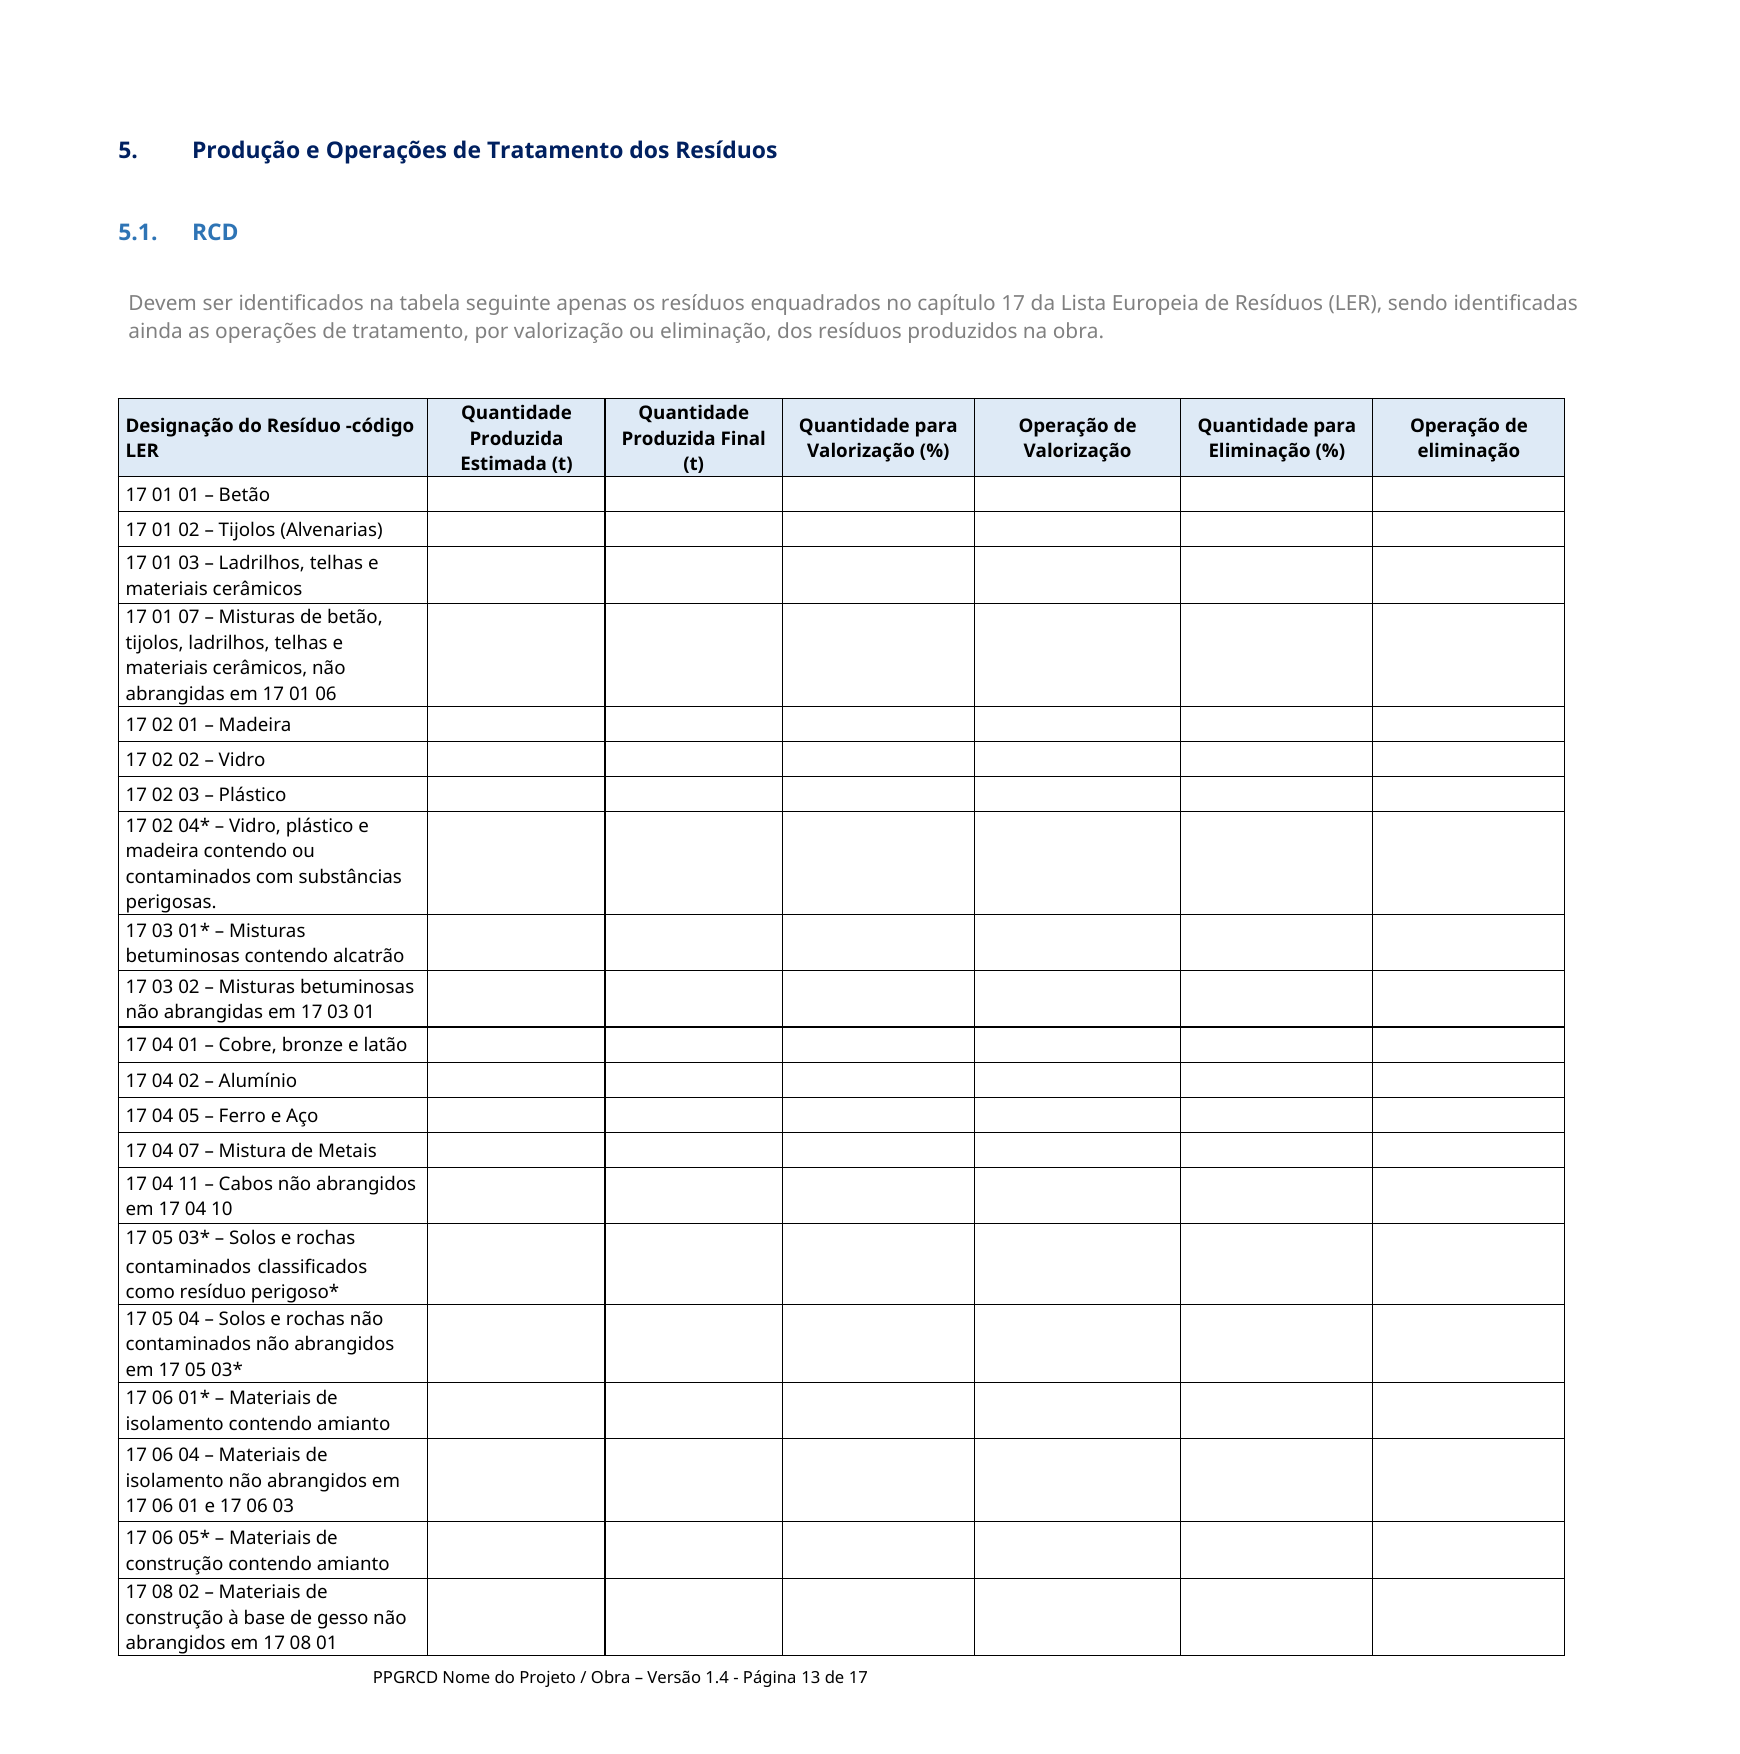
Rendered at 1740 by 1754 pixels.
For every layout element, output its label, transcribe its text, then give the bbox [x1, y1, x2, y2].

table_cell [606, 1168, 782, 1223]
table_cell [783, 971, 974, 1026]
table_cell 17 08 02 – Materiais de construção à base de gesso não abrangidos em 17 08 01 [119, 1579, 427, 1655]
table_cell [606, 915, 782, 970]
table_cell [1373, 812, 1564, 914]
table_cell [1373, 477, 1564, 511]
table_cell [1181, 1522, 1372, 1577]
table_cell [975, 1028, 1180, 1062]
table_cell [975, 1579, 1180, 1655]
table_cell [428, 1224, 604, 1304]
table_cell [428, 1383, 604, 1438]
table_cell [606, 512, 782, 546]
table_cell [606, 777, 782, 811]
table_header Operação de Valorização [975, 399, 1180, 476]
table_cell [1373, 1439, 1564, 1521]
table_header Operação de eliminação [1373, 399, 1564, 476]
table_cell [783, 1522, 974, 1577]
table_cell [1373, 547, 1564, 602]
table_cell [606, 477, 782, 511]
table_cell [975, 1063, 1180, 1097]
table_cell [1181, 812, 1372, 914]
table_cell [783, 915, 974, 970]
table_cell [428, 1063, 604, 1097]
table_cell [975, 477, 1180, 511]
table_cell [1181, 1028, 1372, 1062]
table_cell 17 04 07 – Mistura de Metais [119, 1133, 427, 1167]
table_cell [1181, 1224, 1372, 1304]
table_cell [1181, 915, 1372, 970]
table_cell [1373, 707, 1564, 741]
table_cell [606, 1439, 782, 1521]
table_cell [428, 812, 604, 914]
table_cell [1181, 777, 1372, 811]
table_cell 17 06 05* – Materiais de construção contendo amianto [119, 1522, 427, 1577]
table_cell [783, 1133, 974, 1167]
table_cell [1181, 477, 1372, 511]
table_cell [1373, 1579, 1564, 1655]
table_cell [1181, 707, 1372, 741]
table_cell [783, 777, 974, 811]
table_cell [783, 1305, 974, 1382]
table_cell [975, 1383, 1180, 1438]
table_cell 17 05 04 – Solos e rochas não contaminados não abrangidos em 17 05 03* [119, 1305, 427, 1382]
table_cell 17 04 05 – Ferro e Aço [119, 1098, 427, 1132]
table_cell [975, 604, 1180, 706]
table_cell [606, 1063, 782, 1097]
table_cell [975, 1439, 1180, 1521]
table_cell [1181, 1133, 1372, 1167]
table_cell [428, 1098, 604, 1132]
table_cell [1373, 915, 1564, 970]
table_cell [428, 477, 604, 511]
table_header Quantidade para Valorização (%) [783, 399, 974, 476]
table_header Quantidade para Eliminação (%) [1181, 399, 1372, 476]
table_cell [606, 1133, 782, 1167]
table_cell [606, 1522, 782, 1577]
table_cell [975, 547, 1180, 602]
table_cell [1373, 512, 1564, 546]
table_cell [783, 477, 974, 511]
table_cell [783, 812, 974, 914]
table_cell [975, 971, 1180, 1026]
table_cell [606, 604, 782, 706]
table_cell [606, 812, 782, 914]
table_cell [606, 1305, 782, 1382]
list Devem ser identificados na tabela seguinte apenas os resíduos enquadrados no capítulo 17 da Lista Europeia de Resíduos (LER), sendo identificadas ainda as operações de tratamento, por valorização ou eliminação, dos resíduos produzidos na obra. [128, 288, 1580, 345]
table_cell 17 06 04 – Materiais de isolamento não abrangidos em 17 06 01 e 17 06 03 [119, 1439, 427, 1521]
table_cell [1373, 1028, 1564, 1062]
table_cell [428, 1168, 604, 1223]
table_cell [1181, 1579, 1372, 1655]
table_cell [975, 1305, 1180, 1382]
table_cell 17 01 07 – Misturas de betão, tijolos, ladrilhos, telhas e materiais cerâmicos, não abrangidas em 17 01 06 [119, 604, 427, 706]
table_cell 17 01 01 – Betão [119, 477, 427, 511]
table_cell [975, 707, 1180, 741]
table_header Quantidade Produzida Final (t) [606, 399, 782, 476]
table_cell [975, 812, 1180, 914]
table_cell 17 02 04* – Vidro, plástico e madeira contendo ou contaminados com substâncias perigosas. [119, 812, 427, 914]
table_cell [1373, 1383, 1564, 1438]
table_cell [975, 1133, 1180, 1167]
table_cell [975, 512, 1180, 546]
table_cell [1181, 1168, 1372, 1223]
table_cell [428, 742, 604, 776]
list Produção e Operações de Tratamento dos Resíduos [118, 134, 1580, 165]
table_cell [428, 707, 604, 741]
table_cell [428, 547, 604, 602]
table_cell [606, 1383, 782, 1438]
table_cell [1373, 1168, 1564, 1223]
table_cell [1181, 604, 1372, 706]
table_cell [975, 1522, 1180, 1577]
table_cell 17 02 02 – Vidro [119, 742, 427, 776]
table_cell [428, 1522, 604, 1577]
table_cell [1181, 1063, 1372, 1097]
table_cell [975, 777, 1180, 811]
table_cell [606, 971, 782, 1026]
table_cell [1373, 777, 1564, 811]
table_cell [1373, 1522, 1564, 1577]
table_cell [783, 1063, 974, 1097]
list RCD [118, 216, 1580, 247]
table_cell [783, 742, 974, 776]
table_cell [1181, 742, 1372, 776]
table_cell 17 03 01* – Misturas betuminosas contendo alcatrão [119, 915, 427, 970]
table_cell [606, 707, 782, 741]
table_cell 17 03 02 – Misturas betuminosas não abrangidas em 17 03 01 [119, 971, 427, 1026]
table_cell [783, 1028, 974, 1062]
table_cell [783, 512, 974, 546]
table_cell [1373, 1305, 1564, 1382]
table_cell [1373, 1133, 1564, 1167]
table_cell [606, 1579, 782, 1655]
table_cell [606, 547, 782, 602]
table_cell [1373, 1224, 1564, 1304]
table_cell 17 02 01 – Madeira [119, 707, 427, 741]
table_cell 17 06 01* – Materiais de isolamento contendo amianto [119, 1383, 427, 1438]
table_cell [1181, 1098, 1372, 1132]
table_cell [1181, 1383, 1372, 1438]
table_cell [606, 1224, 782, 1304]
table_cell [606, 1028, 782, 1062]
table_cell [783, 1579, 974, 1655]
table_cell [783, 1224, 974, 1304]
table_cell [783, 1168, 974, 1223]
table_cell [428, 1133, 604, 1167]
table_cell [1373, 1063, 1564, 1097]
table_cell [975, 742, 1180, 776]
table_cell [1373, 604, 1564, 706]
table_cell 17 04 11 – Cabos não abrangidos em 17 04 10 [119, 1168, 427, 1223]
table_cell [1373, 742, 1564, 776]
table_cell [783, 604, 974, 706]
table_cell [783, 1439, 974, 1521]
table_cell [975, 915, 1180, 970]
table_cell [428, 1579, 604, 1655]
table_cell 17 02 03 – Plástico [119, 777, 427, 811]
table_cell [1373, 971, 1564, 1026]
table_cell [1373, 1098, 1564, 1132]
table_cell 17 04 01 – Cobre, bronze e latão [119, 1028, 427, 1062]
table_cell 17 04 02 – Alumínio [119, 1063, 427, 1097]
table_cell [428, 604, 604, 706]
table_header Quantidade Produzida Estimada (t) [428, 399, 604, 476]
table_cell [1181, 1439, 1372, 1521]
table_cell 17 01 03 – Ladrilhos, telhas e materiais cerâmicos [119, 547, 427, 602]
table_cell [783, 707, 974, 741]
table_cell [783, 547, 974, 602]
table_cell [783, 1383, 974, 1438]
table_cell [428, 512, 604, 546]
table_cell [1181, 512, 1372, 546]
table_cell [1181, 547, 1372, 602]
table_cell [606, 1098, 782, 1132]
table_cell [428, 1439, 604, 1521]
table_cell [975, 1224, 1180, 1304]
table_cell [428, 777, 604, 811]
table_cell 17 05 03* – Solos e rochas contaminados classificados como resíduo perigoso* [119, 1224, 427, 1304]
table_cell [783, 1098, 974, 1132]
table_cell [428, 1028, 604, 1062]
table_header Designação do Resíduo -código LER [119, 399, 427, 476]
table_cell [428, 971, 604, 1026]
table_cell [975, 1098, 1180, 1132]
table_cell [1181, 971, 1372, 1026]
table_cell 17 01 02 – Tijolos (Alvenarias) [119, 512, 427, 546]
table_cell [975, 1168, 1180, 1223]
table_cell [606, 742, 782, 776]
table_cell [428, 915, 604, 970]
table_cell [428, 1305, 604, 1382]
table_cell [1181, 1305, 1372, 1382]
